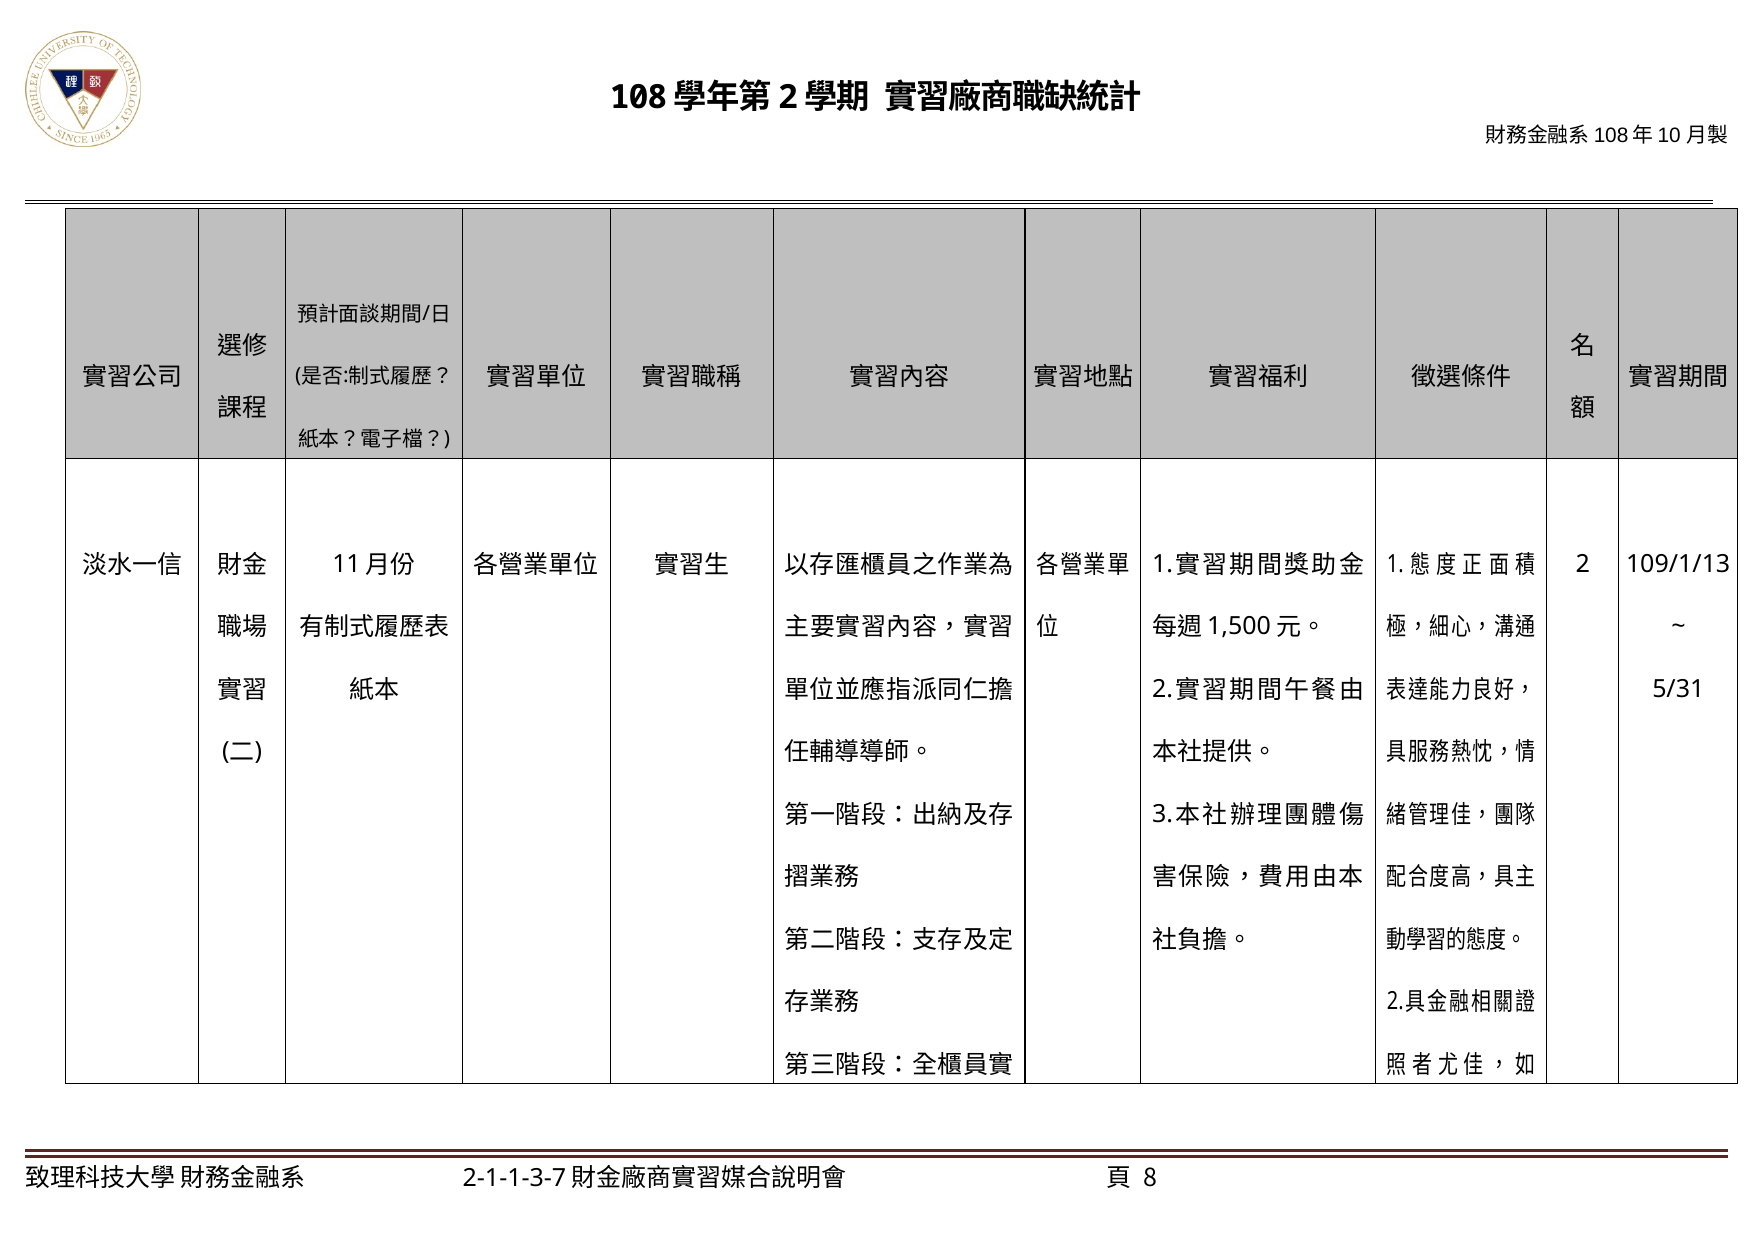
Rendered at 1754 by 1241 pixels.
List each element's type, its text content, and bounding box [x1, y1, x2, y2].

table_header 實習職稱 [611, 209, 773, 458]
table_header 實習福利 [1141, 209, 1375, 458]
table_header 實習期間 [1619, 209, 1737, 458]
table_cell 各營業單位 [1026, 459, 1140, 1083]
table_cell 淡水一信 [66, 459, 198, 1083]
table_cell 11月份 有制式履歷表紙本 [286, 459, 462, 1083]
table_cell 2 [1547, 459, 1618, 1083]
table_header 徵選條件 [1376, 209, 1546, 458]
table_header 選修課程 [199, 209, 285, 458]
table_cell 1.態度正面積極，細心，溝通表達能力良好，具服務熱忱，情緒管理佳，團隊配合度高，具主動學習的態度。 2.具金融相關證照者尤佳，如 ： 1.信託業務人員 2.人身保險業務員 3.產物保險業務員 4.投資型保險商品 5.外幣收付非投資型保險 6.投信投顧業務人員 [1376, 459, 1546, 1083]
table_cell 實習生 [611, 459, 773, 1083]
table_header 實習地點 [1026, 209, 1140, 458]
table_header 實習單位 [463, 209, 610, 458]
table_header 預計面談期間/日 (是否:制式履歷？ 紙本？電子檔？) [286, 209, 462, 458]
table_header 名額 [1547, 209, 1618, 458]
table_header 實習內容 [774, 209, 1024, 458]
table_cell 以存匯櫃員之作業為主要實習內容，實習單位並應指派同仁擔任輔導導師。 第一階段：出納及存摺業務 第二階段：支存及定存業務 第三階段：全櫃員實 [774, 459, 1024, 1083]
table_cell 109/1/13 ~ 5/31 [1619, 459, 1737, 1083]
table_cell 財金職場實習(二) [199, 459, 285, 1083]
table_cell 各營業單位 [463, 459, 610, 1083]
table_header 實習公司 [66, 209, 198, 458]
table_cell 1.實習期間獎助金每週1,500元。 2.實習期間午餐由本社提供。 3.本社辦理團體傷害保險，費用由本社負擔。 [1141, 459, 1375, 1083]
